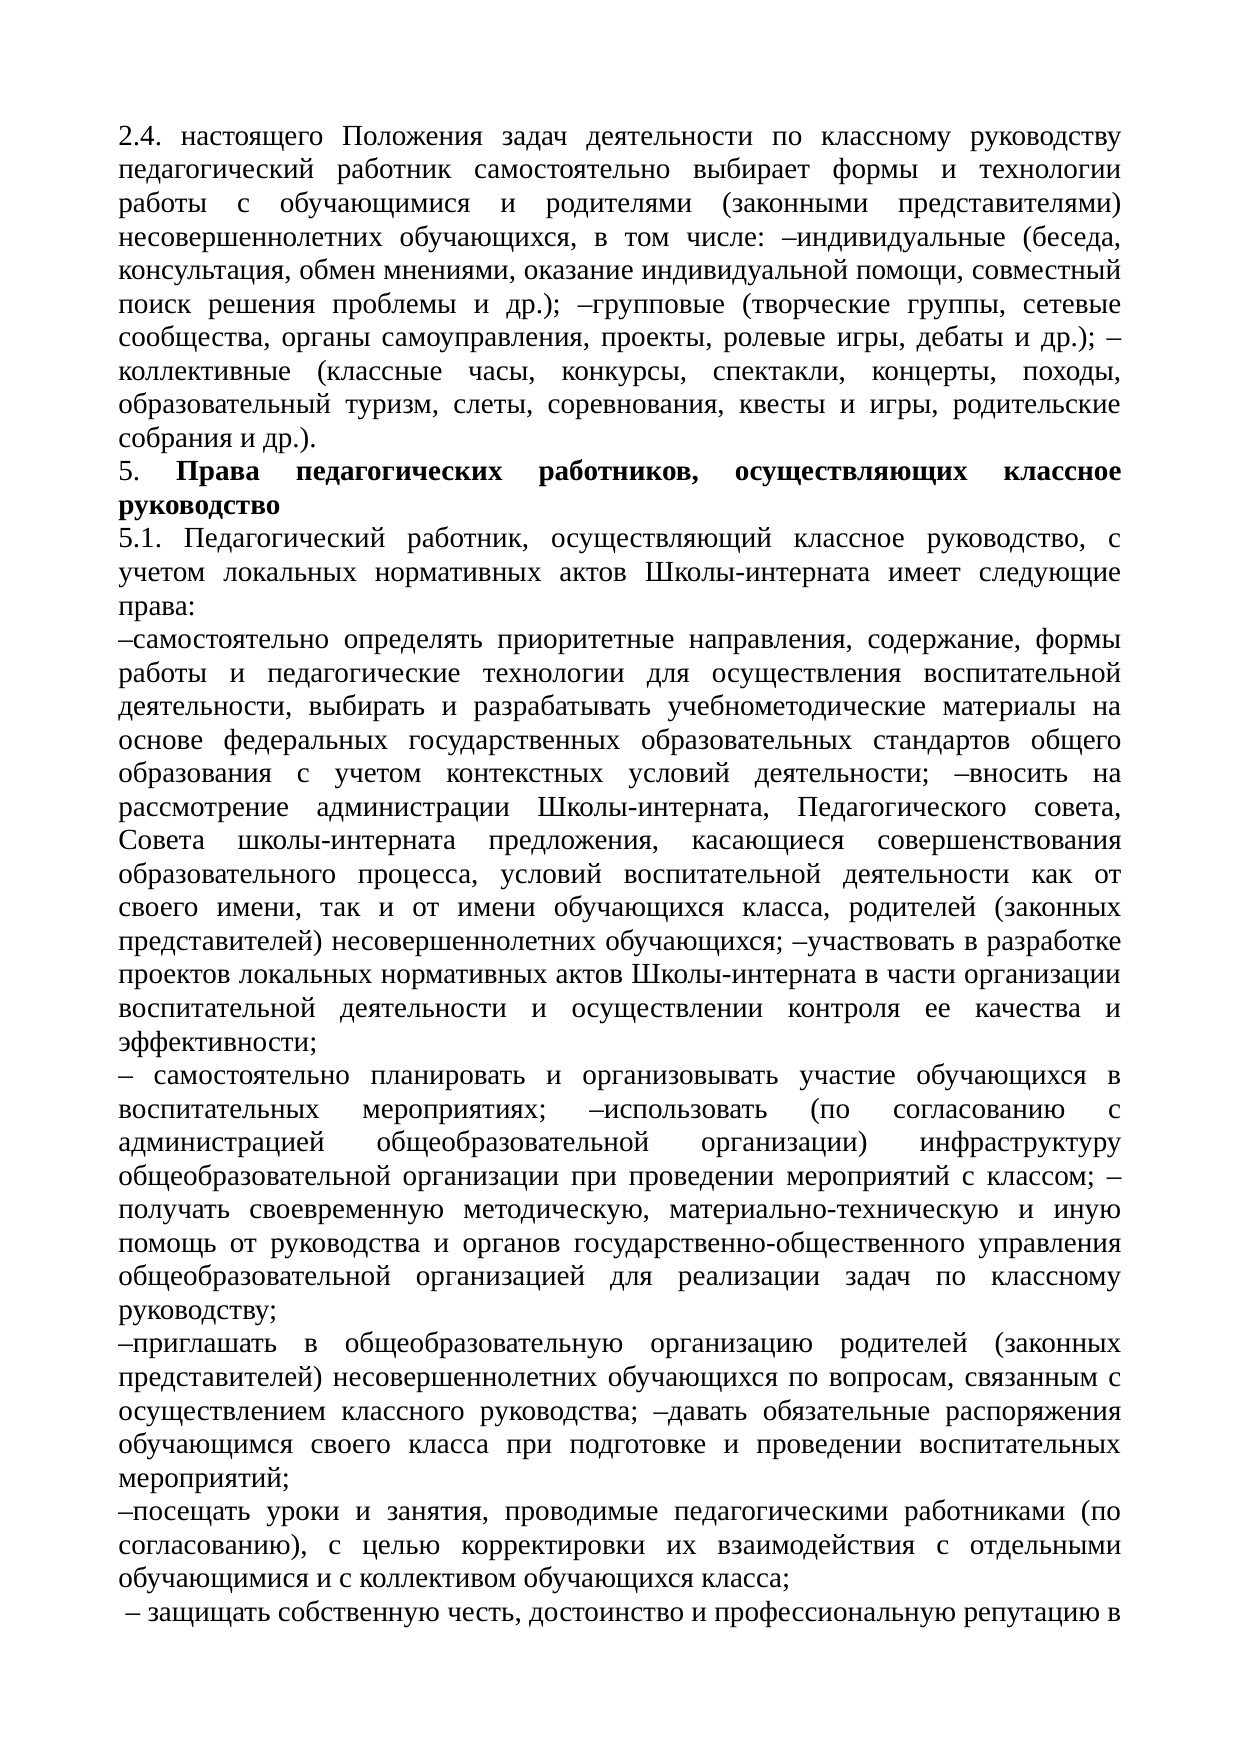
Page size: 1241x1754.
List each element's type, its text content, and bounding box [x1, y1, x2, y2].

text ‒ защищать собственную честь, достоинство и профессиональную репутацию в [118, 1594, 1122, 1627]
text ‒самостоятельно определять приоритетные направления, содержание, формы работы и педагогические технологии для осуществления воспитательной деятельности, выбирать и разрабатывать учебнометодические материалы на основе федеральных государственных образовательных стандартов общего образования с учетом контекстных условий деятельности; ‒вносить на рассмотрение администрации Школы-интерната, Педагогического совета, Совета школы-интерната предложения, касающиеся совершенствования образовательного процесса, условий воспитательной деятельности как от своего имени, так и от имени обучающихся класса, родителей (законных представителей) несовершеннолетних обучающихся; ‒участвовать в разработке проектов локальных нормативных актов Школы-интерната в части организации воспитательной деятельности и осуществлении контроля ее качества и эффективности; [118, 621, 1122, 1057]
text 5.1. Педагогический работник, осуществляющий классное руководство, с учетом локальных нормативных актов Школы-интерната имеет следующие права: [118, 521, 1122, 621]
text ‒посещать уроки и занятия, проводимые педагогическими работниками (по согласованию), с целью корректировки их взаимодействия с отдельными обучающимися и с коллективом обучающихся класса; [118, 1493, 1122, 1594]
text 5. Права педагогических работников, осуществляющих классное руководство [118, 453, 1122, 521]
text ‒приглашать в общеобразовательную организацию родителей (законных представителей) несовершеннолетних обучающихся по вопросам, связанным с осуществлением классного руководства; ‒давать обязательные распоряжения обучающимся своего класса при подготовке и проведении воспитательных мероприятий; [118, 1326, 1122, 1493]
text 2.4. настоящего Положения задач деятельности по классному руководству педагогический работник самостоятельно выбирает формы и технологии работы с обучающимися и родителями (законными представителями) несовершеннолетних обучающихся, в том числе: ‒индивидуальные (беседа, консультация, обмен мнениями, оказание индивидуальной помощи, совместный поиск решения проблемы и др.); ‒групповые (творческие группы, сетевые сообщества, органы самоуправления, проекты, ролевые игры, дебаты и др.); ‒коллективные (классные часы, конкурсы, спектакли, концерты, походы, образовательный туризм, слеты, соревнования, квесты и игры, родительские собрания и др.). [118, 118, 1122, 453]
text ‒ самостоятельно планировать и организовывать участие обучающихся в воспитательных мероприятиях; ‒использовать (по согласованию с администрацией общеобразовательной организации) инфраструктуру общеобразовательной организации при проведении мероприятий с классом; ‒получать своевременную методическую, материально-техническую и иную помощь от руководства и органов государственно-общественного управления общеобразовательной организацией для реализации задач по классному руководству; [118, 1057, 1122, 1326]
